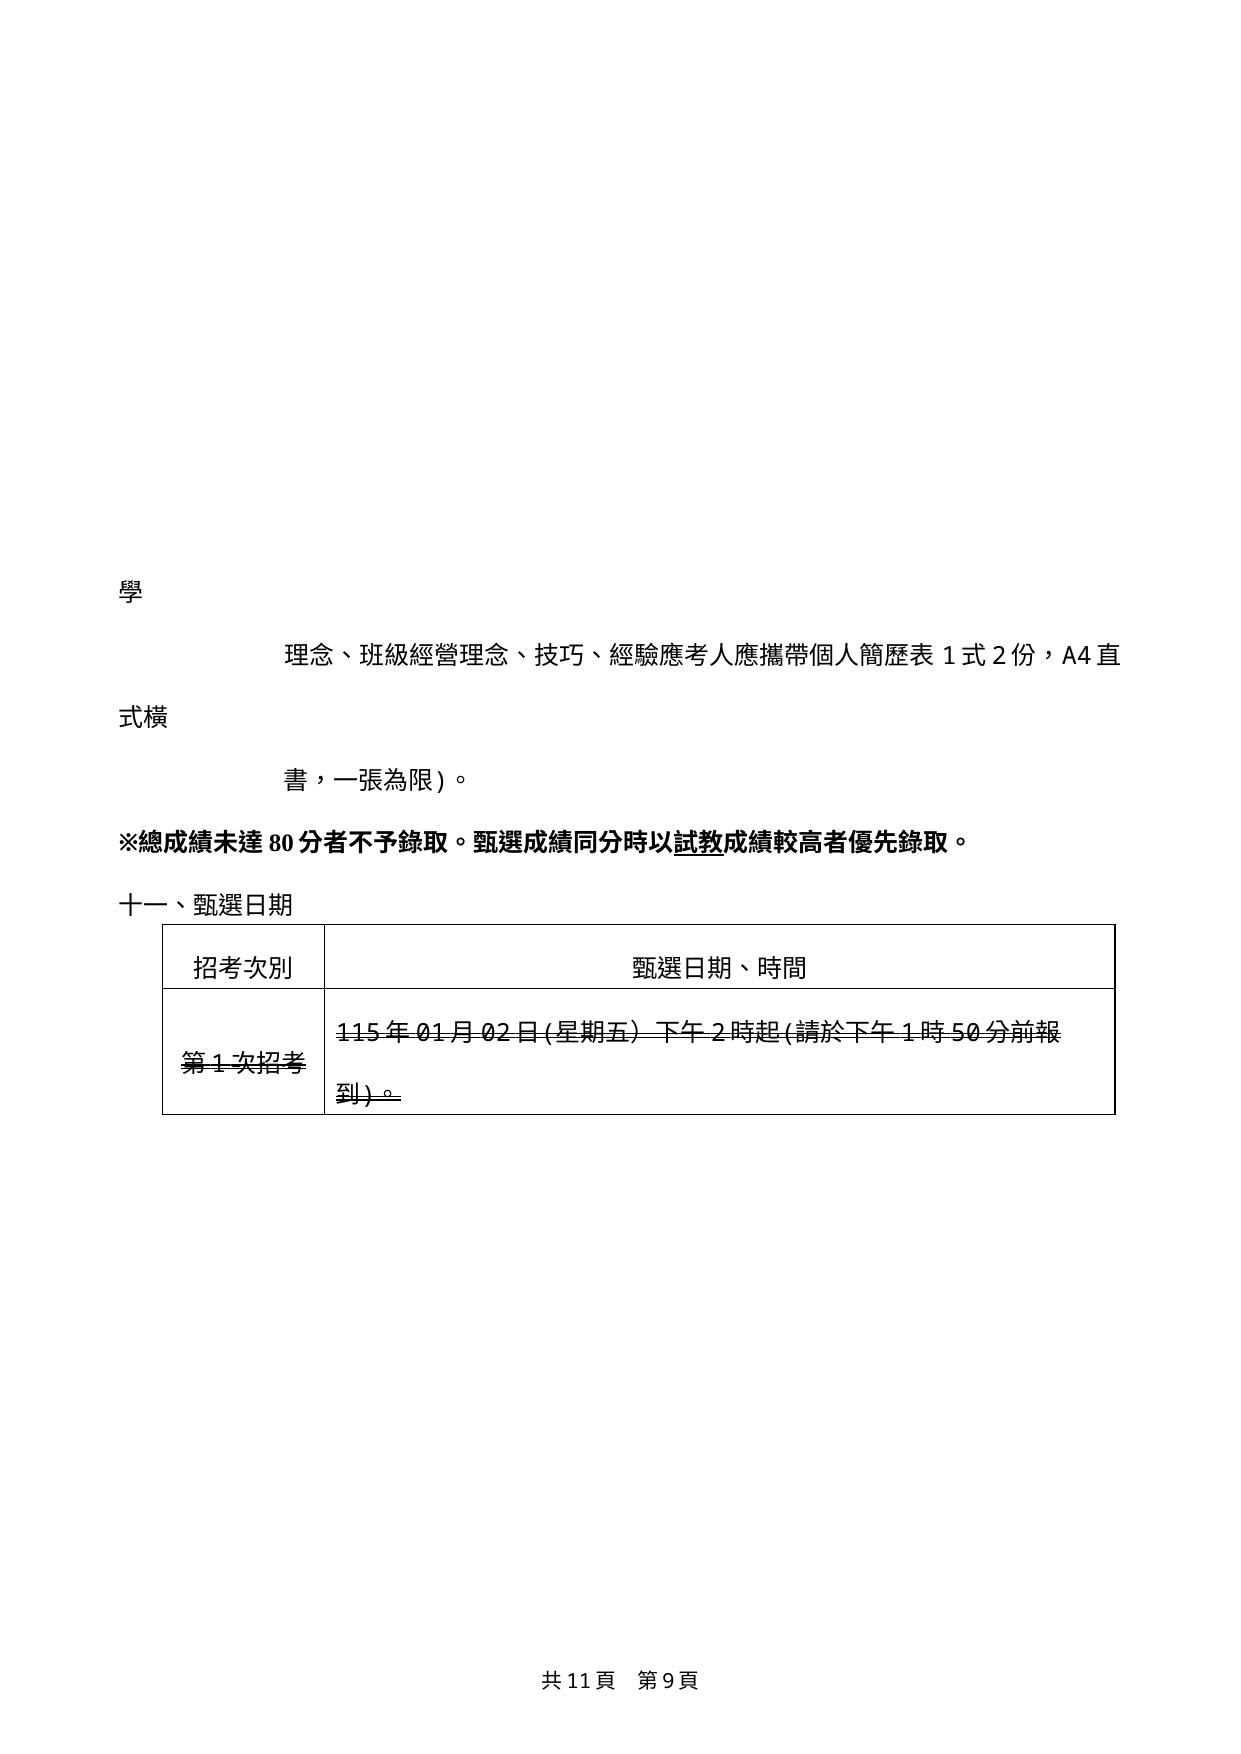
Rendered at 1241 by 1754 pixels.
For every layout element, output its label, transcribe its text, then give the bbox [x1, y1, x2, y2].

text ※總成績未達80分者不予錄取。甄選成績同分時以試教成績較高者優先錄取。 [118, 799, 1122, 862]
text 學 [118, 549, 1122, 612]
table_header 甄選日期、時間 [325, 925, 1114, 988]
table_cell 115年01月02日(星期五）下午2時起(請於下午1時50分前報到)。 [325, 989, 1114, 1114]
text 理念、班級經營理念、技巧、經驗應考人應攜帶個人簡歷表1式2份，A4直式橫 [118, 612, 1122, 737]
text 書，一張為限)。 [118, 737, 1122, 799]
text 十一、甄選日期 [118, 862, 1122, 924]
table_header 招考次別 [163, 925, 324, 988]
table_cell 第1次招考 [163, 989, 324, 1114]
